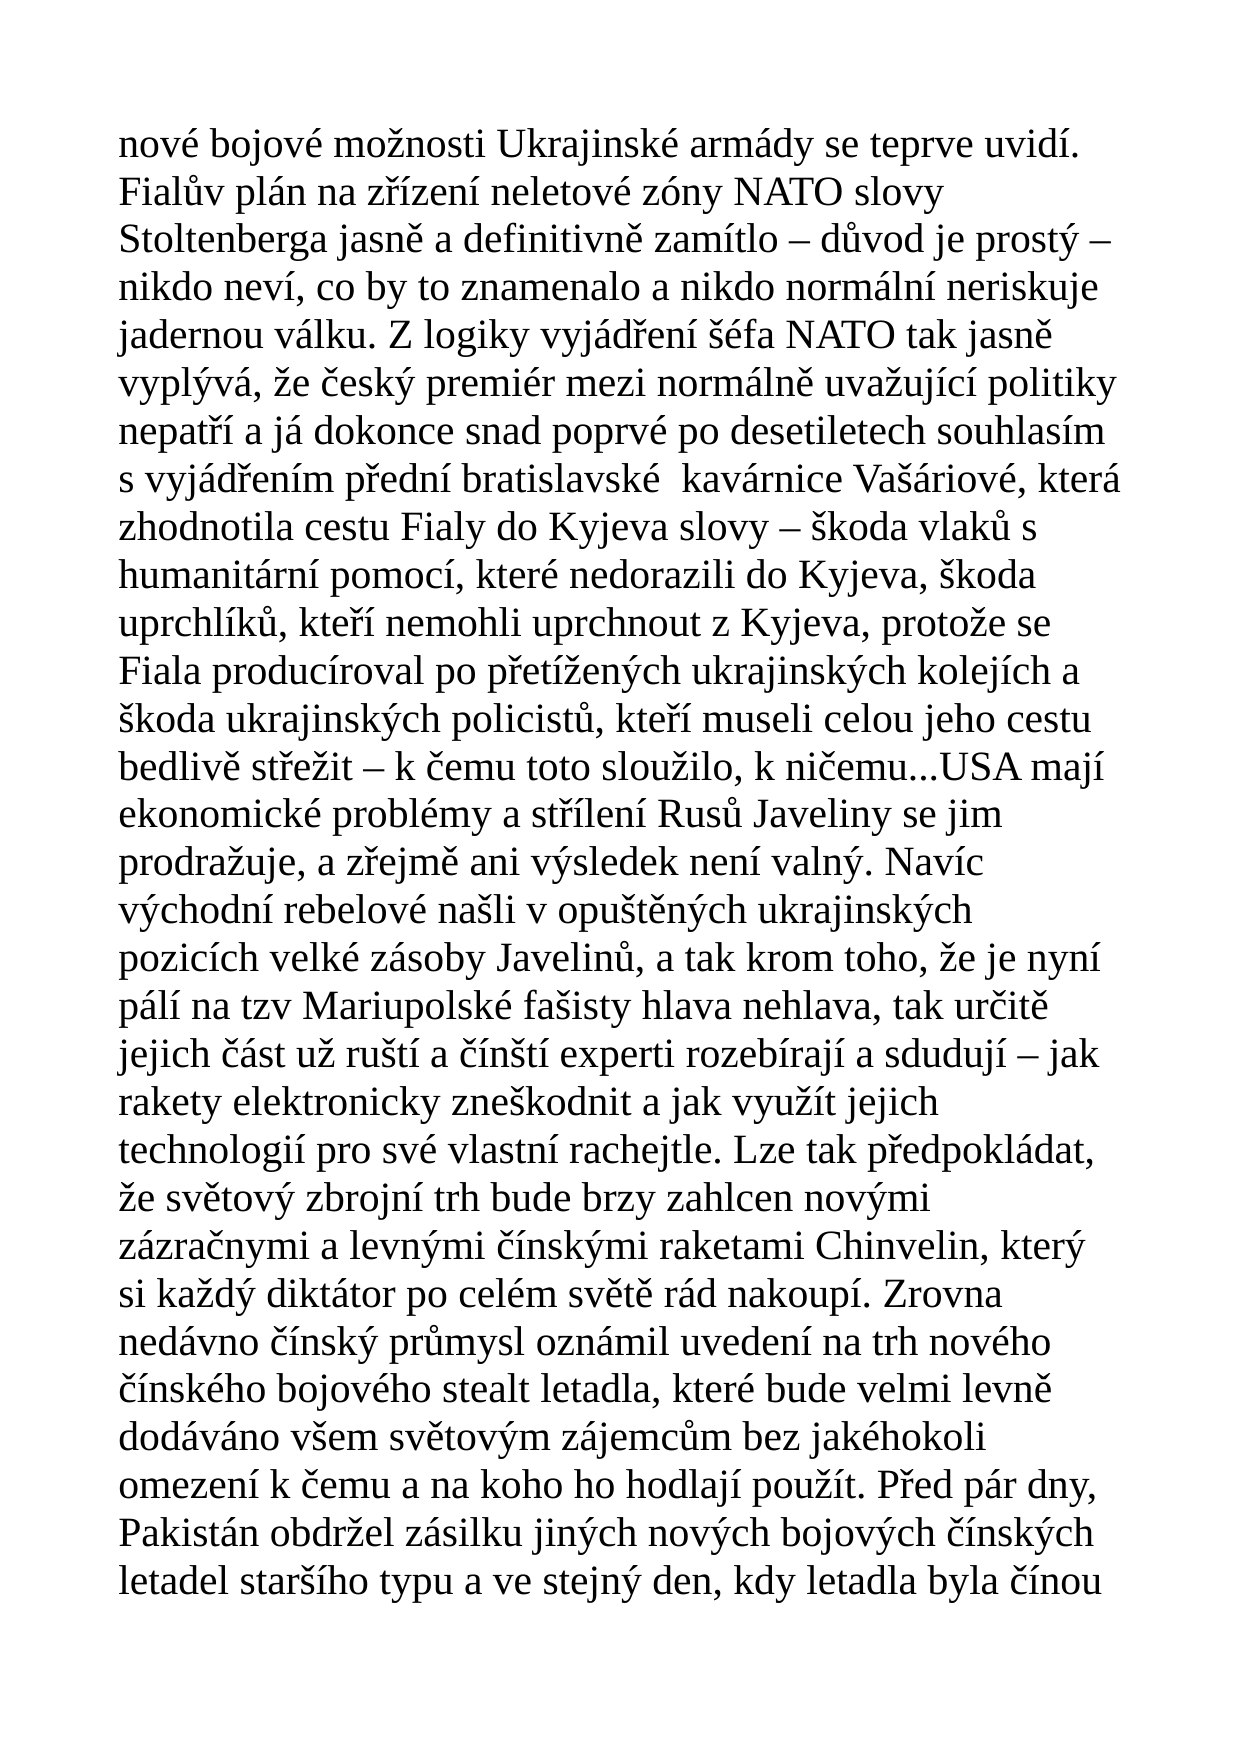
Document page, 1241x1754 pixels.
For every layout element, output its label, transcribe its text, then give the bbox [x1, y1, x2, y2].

text nové bojové možnosti Ukrajinské armády se teprve uvidí. Fialův plán na zřízení neletové zóny NATO slovy Stoltenberga jasně a definitivně zamítlo – důvod je prostý – nikdo neví, co by to znamenalo a nikdo normální neriskuje jadernou válku. Z logiky vyjádření šéfa NATO tak jasně vyplývá, že český premiér mezi normálně uvažující politiky nepatří a já dokonce snad poprvé po desetiletech souhlasím s vyjádřením přední bratislavské kavárnice Vašáriové, která zhodnotila cestu Fialy do Kyjeva slovy – škoda vlaků s humanitární pomocí, které nedorazili do Kyjeva, škoda uprchlíků, kteří nemohli uprchnout z Kyjeva, protože se Fiala producíroval po přetížených ukrajinských kolejích a škoda ukrajinských policistů, kteří museli celou jeho cestu bedlivě střežit – k čemu toto sloužilo, k ničemu...USA mají ekonomické problémy a střílení Rusů Javeliny se jim prodražuje, a zřejmě ani výsledek není valný. Navíc východní rebelové našli v opuštěných ukrajinských pozicích velké zásoby Javelinů, a tak krom toho, že je nyní pálí na tzv Mariupolské fašisty hlava nehlava, tak určitě jejich část už ruští a čínští experti rozebírají a sdudují – jak rakety elektronicky zneškodnit a jak využít jejich technologií pro své vlastní rachejtle. Lze tak předpokládat, že světový zbrojní trh bude brzy zahlcen novými zázračnymi a levnými čínskými raketami Chinvelin, který si každý diktátor po celém světě rád nakoupí. Zrovna nedávno čínský průmysl oznámil uvedení na trh nového čínského bojového stealt letadla, které bude velmi levně dodáváno všem světovým zájemcům bez jakéhokoli omezení k čemu a na koho ho hodlají použít. Před pár dny, Pakistán obdržel zásilku jiných nových bojových čínských letadel staršího typu a ve stejný den, kdy letadla byla čínou [118, 118, 1122, 1603]
